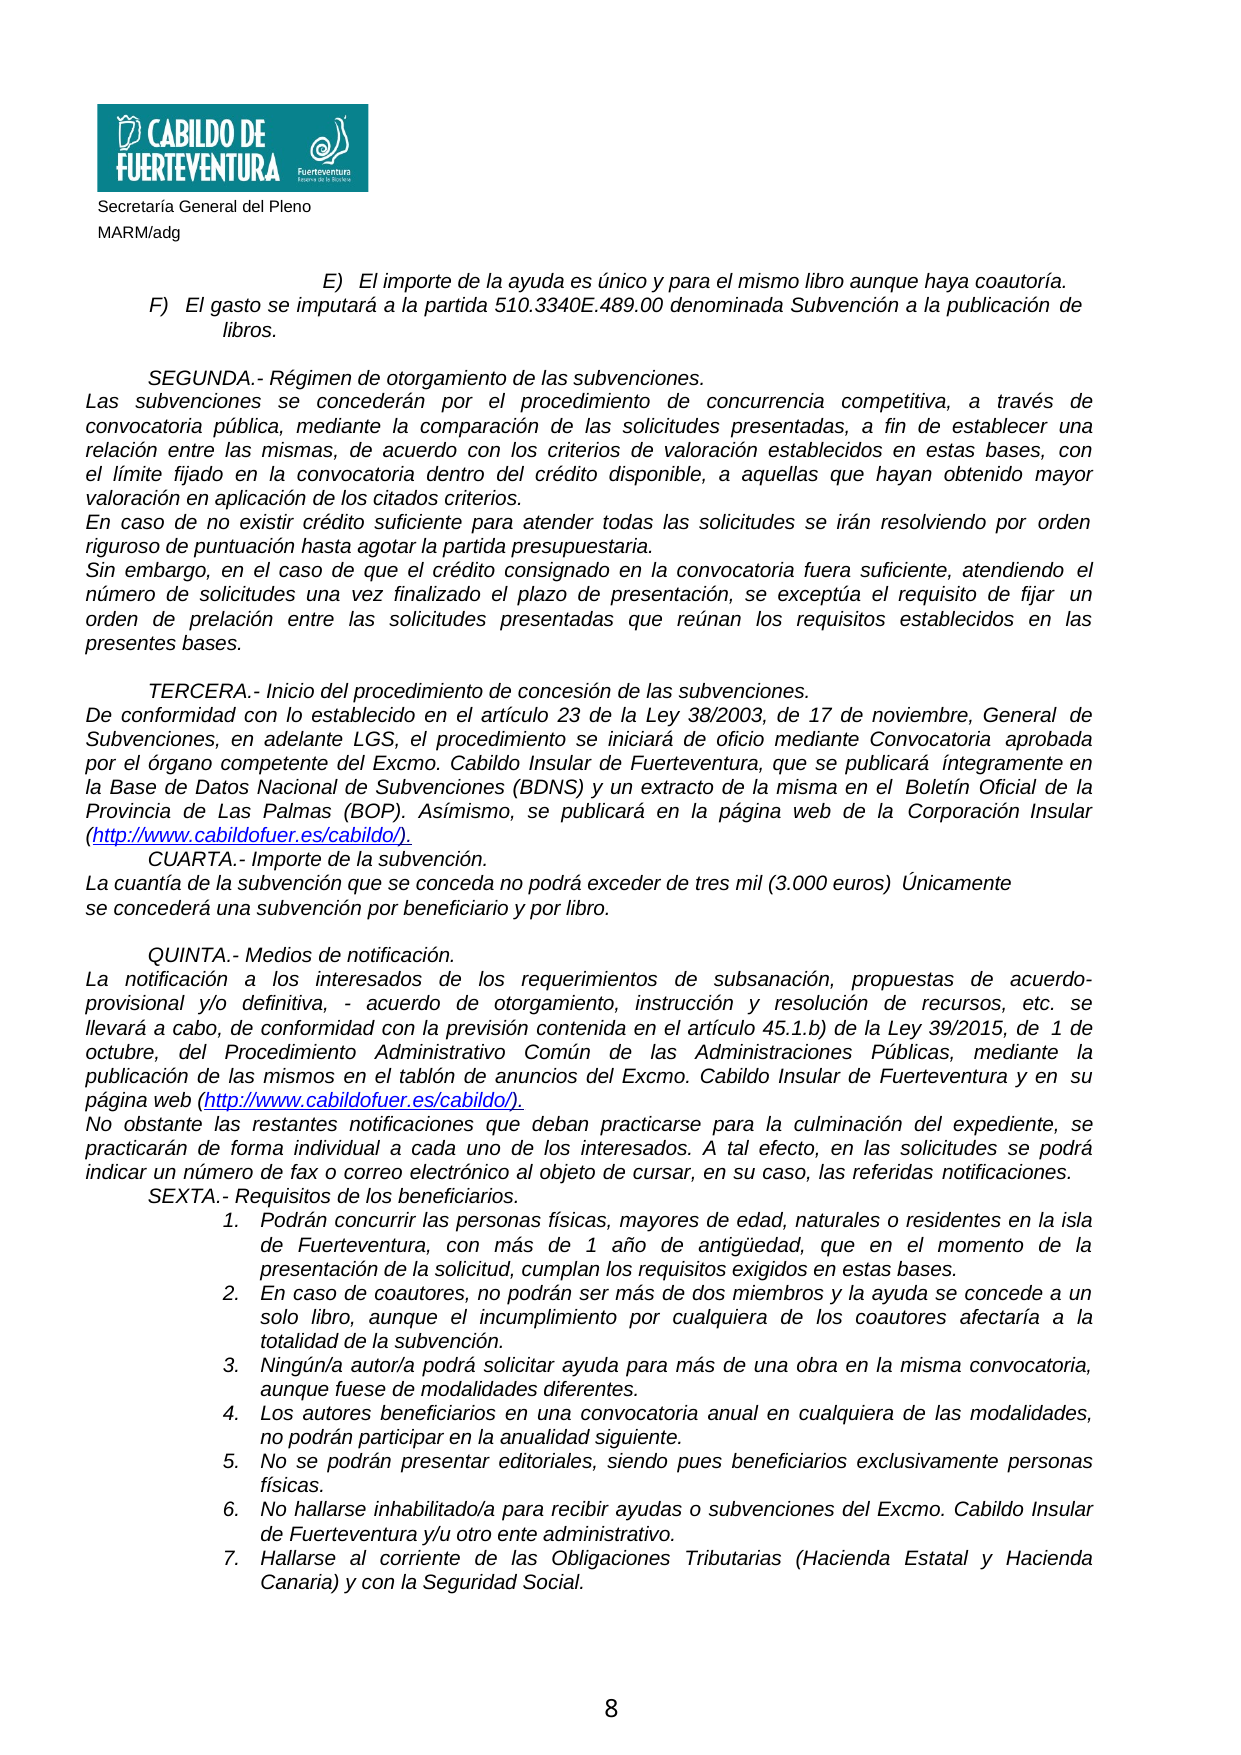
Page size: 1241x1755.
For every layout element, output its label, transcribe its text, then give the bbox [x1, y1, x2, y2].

list El gasto se imputará a la partida 510.3340E.489.00 denominada Subvención a la publicación de libros. [149, 293, 1093, 341]
list El importe de la ayuda es único y para el mismo libro aunque haya coautoría. [322, 269, 1105, 293]
text SEGUNDA.- Régimen de otorgamiento de las subvenciones. [148, 365, 1105, 389]
text No obstante las restantes notificaciones que deban practicarse para la culminación del expediente, se practicarán de forma individual a cada uno de los interesados. A tal efecto, en las solicitudes se podrá indicar un número de fax o correo electrónico al objeto de cursar, en su caso, las referidas notificaciones. [85, 1112, 1093, 1184]
text QUINTA.- Medios de notificación. [148, 943, 1105, 967]
list Los autores beneficiarios en una convocatoria anual en cualquiera de las modalidades, no podrán participar en la anualidad siguiente. [223, 1401, 1093, 1449]
text En caso de no existir crédito suficiente para atender todas las solicitudes se irán resolviendo por orden riguroso de puntuación hasta agotar la partida presupuestaria. [85, 510, 1093, 558]
text Sin embargo, en el caso de que el crédito consignado en la convocatoria fuera suficiente, atendiendo el número de solicitudes una vez finalizado el plazo de presentación, se exceptúa el requisito de fijar un orden de prelación entre las solicitudes presentadas que reúnan los requisitos establecidos en las presentes bases. [85, 558, 1093, 654]
text SEXTA.- Requisitos de los beneficiarios. [148, 1184, 1105, 1208]
list En caso de coautores, no podrán ser más de dos miembros y la ayuda se concede a un solo libro, aunque el incumplimiento por cualquiera de los coautores afectaría a la totalidad de la subvención. [223, 1281, 1093, 1353]
text CUARTA.- Importe de la subvención. [148, 847, 1105, 871]
text De conformidad con lo establecido en el artículo 23 de la Ley 38/2003, de 17 de noviembre, General de Subvenciones, en adelante LGS, el procedimiento se iniciará de oficio mediante Convocatoria aprobada por el órgano competente del Excmo. Cabildo Insular de Fuerteventura, que se publicará íntegramente en la Base de Datos Nacional de Subvenciones (BDNS) y un extracto de la misma en el Boletín Oficial de la Provincia de Las Palmas (BOP). Asímismo, se publicará en la página web de la Corporación Insular (http://www.cabildofuer.es/cabildo/). [85, 702, 1093, 847]
text La cuantía de la subvención que se conceda no podrá exceder de tres mil (3.000 euros) Únicamente se concederá una subvención por beneficiario y por libro. [85, 871, 1037, 919]
list Podrán concurrir las personas físicas, mayores de edad, naturales o residentes en la isla de Fuerteventura, con más de 1 año de antigüedad, que en el momento de la presentación de la solicitud, cumplan los requisitos exigidos en estas bases. [223, 1208, 1093, 1281]
list Ningún/a autor/a podrá solicitar ayuda para más de una obra en la misma convocatoria, aunque fuese de modalidades diferentes. [223, 1353, 1093, 1401]
text La notificación a los interesados de los requerimientos de subsanación, propuestas de acuerdo- provisional y/o definitiva, - acuerdo de otorgamiento, instrucción y resolución de recursos, etc. se llevará a cabo, de conformidad con la previsión contenida en el artículo 45.1.b) de la Ley 39/2015, de 1 de octubre, del Procedimiento Administrativo Común de las Administraciones Públicas, mediante la publicación de las mismos en el tablón de anuncios del Excmo. Cabildo Insular de Fuerteventura y en su página web (http://www.cabildofuer.es/cabildo/). [85, 967, 1093, 1112]
list No se podrán presentar editoriales, siendo pues beneficiarios exclusivamente personas físicas. [223, 1449, 1093, 1497]
list Hallarse al corriente de las Obligaciones Tributarias (Hacienda Estatal y Hacienda Canaria) y con la Seguridad Social. [223, 1545, 1093, 1593]
text TERCERA.- Inicio del procedimiento de concesión de las subvenciones. [148, 678, 1105, 702]
list No hallarse inhabilitado/a para recibir ayudas o subvenciones del Excmo. Cabildo Insular de Fuerteventura y/u otro ente administrativo. [223, 1497, 1093, 1545]
text Las subvenciones se concederán por el procedimiento de concurrencia competitiva, a través de convocatoria pública, mediante la comparación de las solicitudes presentadas, a fin de establecer una relación entre las mismas, de acuerdo con los criterios de valoración establecidos en estas bases, con el límite fijado en la convocatoria dentro del crédito disponible, a aquellas que hayan obtenido mayor valoración en aplicación de los citados criterios. [85, 389, 1093, 510]
